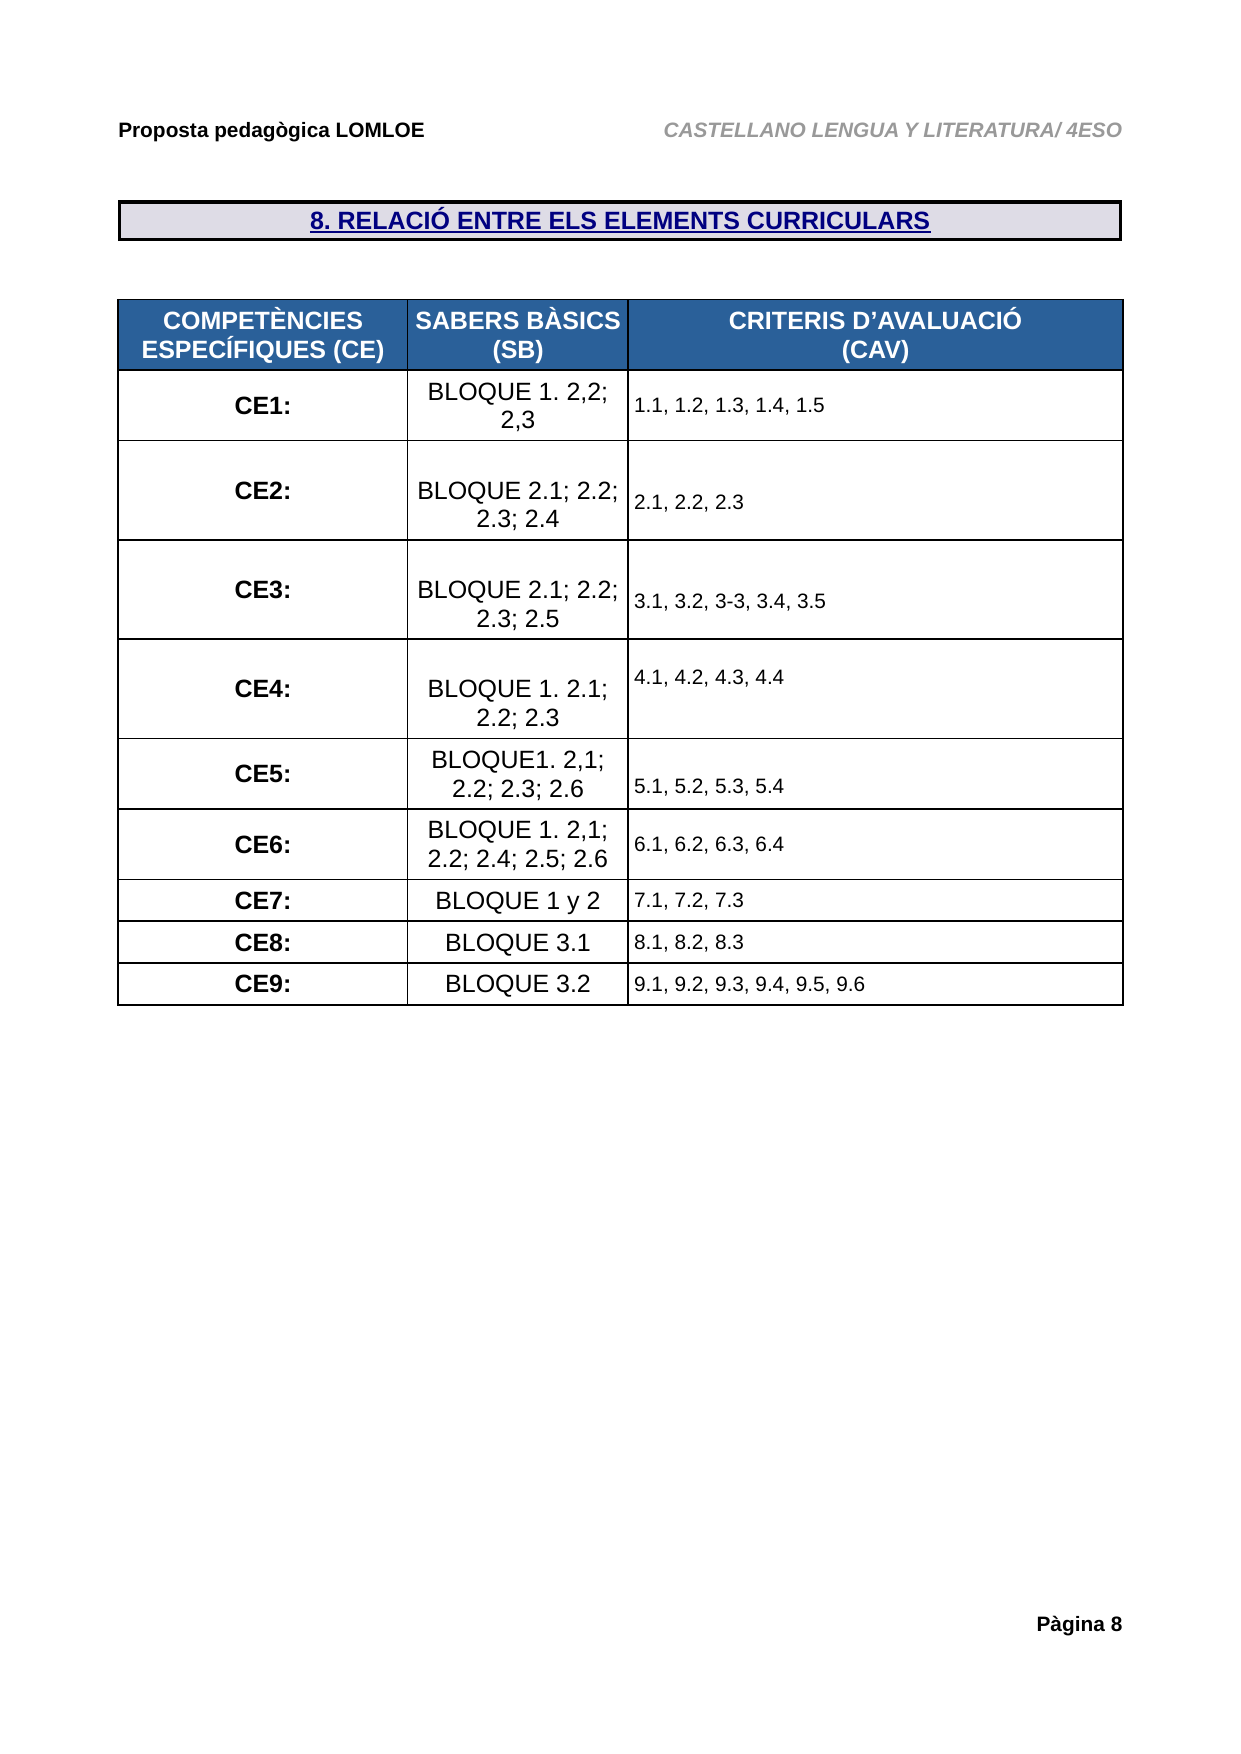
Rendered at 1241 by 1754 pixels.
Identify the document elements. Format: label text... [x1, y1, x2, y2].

table_cell CE2: [119, 441, 407, 539]
table_header CRITERIS D’AVALUACIÓ (CAV) [629, 300, 1122, 369]
table_cell 8.1, 8.2, 8.3 [629, 922, 1122, 962]
table_cell 9.1, 9.2, 9.3, 9.4, 9.5, 9.6 [629, 964, 1122, 1004]
table_cell BLOQUE 2.1; 2.2; 2.3; 2.5 [408, 541, 627, 638]
table_cell BLOQUE 1. 2.1; 2.2; 2.3 [408, 640, 627, 737]
table_cell BLOQUE 2.1; 2.2; 2.3; 2.4 [408, 441, 627, 539]
text 8. RELACIÓ ENTRE ELS ELEMENTS CURRICULARS [121, 204, 1119, 238]
table_cell CE8: [119, 922, 407, 962]
table_cell BLOQUE 3.2 [408, 964, 627, 1004]
table_cell BLOQUE 3.1 [408, 922, 627, 962]
table_cell CE9: [119, 964, 407, 1004]
table_cell 3.1, 3.2, 3-3, 3.4, 3.5 [629, 541, 1122, 638]
table_cell 6.1, 6.2, 6.3, 6.4 [629, 810, 1122, 878]
table_cell 1.1, 1.2, 1.3, 1.4, 1.5 [629, 371, 1122, 440]
table_cell 5.1, 5.2, 5.3, 5.4 [629, 739, 1122, 808]
table_cell BLOQUE1. 2,1; 2.2; 2.3; 2.6 [408, 739, 627, 808]
table_cell 4.1, 4.2, 4.3, 4.4 [629, 640, 1122, 737]
table_cell 2.1, 2.2, 2.3 [629, 441, 1122, 539]
table_cell CE5: [119, 739, 407, 808]
table_header COMPETÈNCIES ESPECÍFIQUES (CE) [119, 300, 407, 369]
table_header SABERS BÀSICS (SB) [408, 300, 627, 369]
table_cell CE7: [119, 880, 407, 920]
table_cell CE3: [119, 541, 407, 638]
table_cell CE4: [119, 640, 407, 737]
table_cell BLOQUE 1 y 2 [408, 880, 627, 920]
table_cell 7.1, 7.2, 7.3 [629, 880, 1122, 920]
table_cell CE1: [119, 371, 407, 440]
table_cell CE6: [119, 810, 407, 878]
table_cell BLOQUE 1. 2,2; 2,3 [408, 371, 627, 440]
table_cell BLOQUE 1. 2,1; 2.2; 2.4; 2.5; 2.6 [408, 810, 627, 878]
